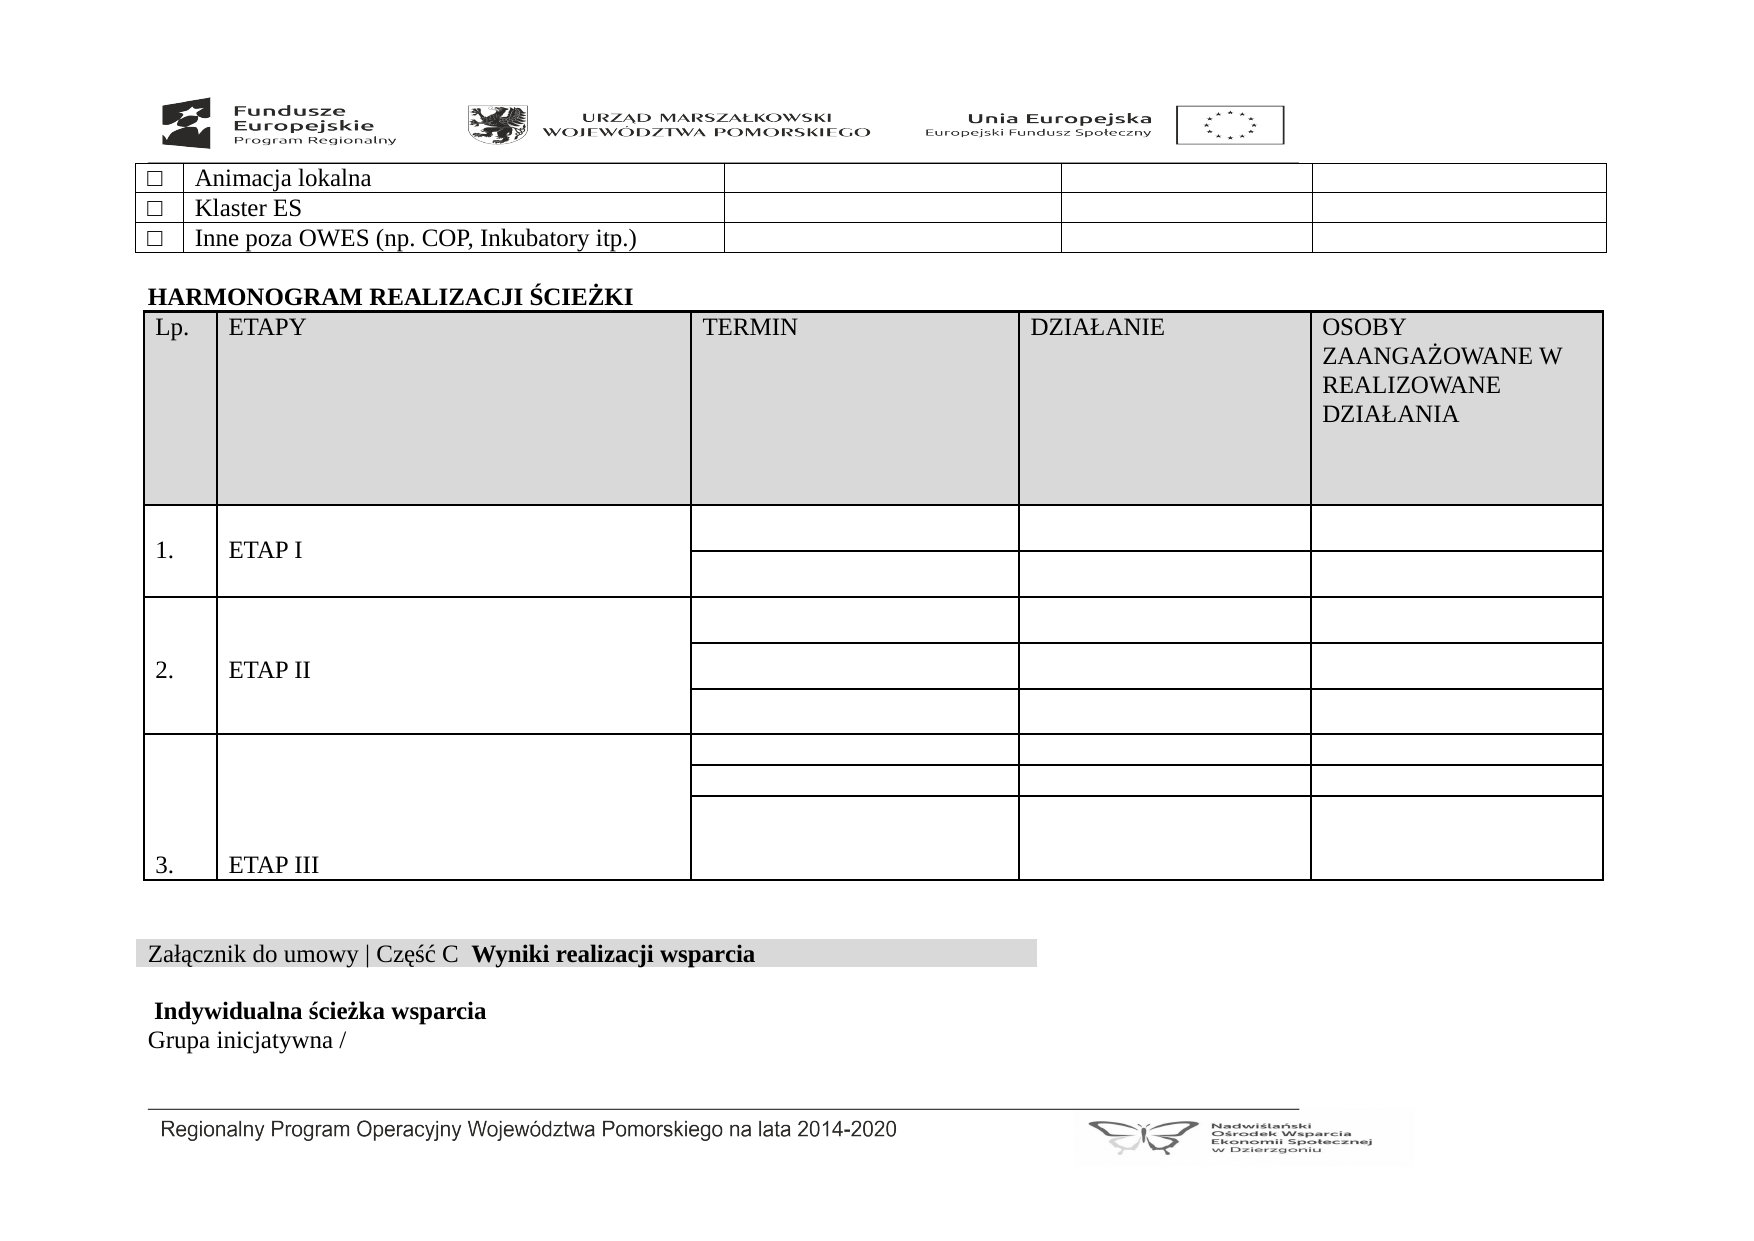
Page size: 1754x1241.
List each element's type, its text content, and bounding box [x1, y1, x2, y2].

table_cell □ [136, 164, 183, 192]
table_cell [1020, 644, 1310, 687]
table_header Załącznik do umowy | Część C Wyniki realizacji wsparcia [136, 939, 1037, 967]
table_cell [692, 552, 1018, 596]
table_cell [1312, 644, 1602, 687]
table_cell [692, 766, 1018, 795]
table_cell [1312, 598, 1602, 642]
table_cell [1312, 797, 1602, 879]
table_header ETAPY [218, 313, 690, 504]
table_cell [692, 506, 1018, 550]
table_cell 1. [145, 506, 216, 596]
table_cell [1313, 164, 1606, 192]
table_cell [136, 968, 1037, 996]
text Grupa inicjatywna / [148, 1025, 1606, 1054]
table_cell [1312, 735, 1602, 764]
table_cell [692, 644, 1018, 687]
table_cell [1020, 797, 1310, 879]
table_cell [692, 598, 1018, 642]
table_cell 2. [145, 598, 216, 733]
table_cell [692, 735, 1018, 764]
table_cell Klaster ES [184, 193, 724, 222]
table_cell [1020, 766, 1310, 795]
table_cell [692, 690, 1018, 733]
table_cell [1062, 193, 1312, 222]
table_header Lp. [145, 313, 216, 504]
picture [147, 97, 1299, 163]
table_cell ETAP III [218, 735, 690, 879]
table_cell [1062, 223, 1312, 252]
table_cell [1020, 690, 1310, 733]
table_header DZIAŁANIE [1020, 313, 1310, 504]
table_cell [1313, 193, 1606, 222]
table_cell [1312, 506, 1602, 550]
table_cell 3. [145, 735, 216, 879]
picture [147, 1108, 1415, 1167]
table_header TERMIN [692, 313, 1018, 504]
table_cell [1313, 223, 1606, 252]
table_cell [1312, 766, 1602, 795]
table_header OSOBY ZAANGAŻOWANE W REALIZOWANE DZIAŁANIA [1312, 313, 1602, 504]
text HARMONOGRAM REALIZACJI ŚCIEŻKI [148, 282, 1606, 310]
table_cell [1020, 735, 1310, 764]
table_cell Inne poza OWES (np. COP, Inkubatory itp.) [184, 223, 724, 252]
table_cell [725, 193, 1061, 222]
table_cell [1312, 552, 1602, 596]
table_cell ETAP II [218, 598, 690, 733]
table_cell [1062, 164, 1312, 192]
table_cell ETAP I [218, 506, 690, 596]
table_cell □ [136, 223, 183, 252]
table_cell [692, 797, 1018, 879]
table_cell [1020, 598, 1310, 642]
table_cell □ [136, 193, 183, 222]
text Indywidualna ścieżka wsparcia [148, 996, 1606, 1025]
table_cell [725, 223, 1061, 252]
table_cell [725, 164, 1061, 192]
table_cell [1020, 506, 1310, 550]
table_cell Animacja lokalna [184, 164, 724, 192]
table_cell [1020, 552, 1310, 596]
table_cell [1312, 690, 1602, 733]
